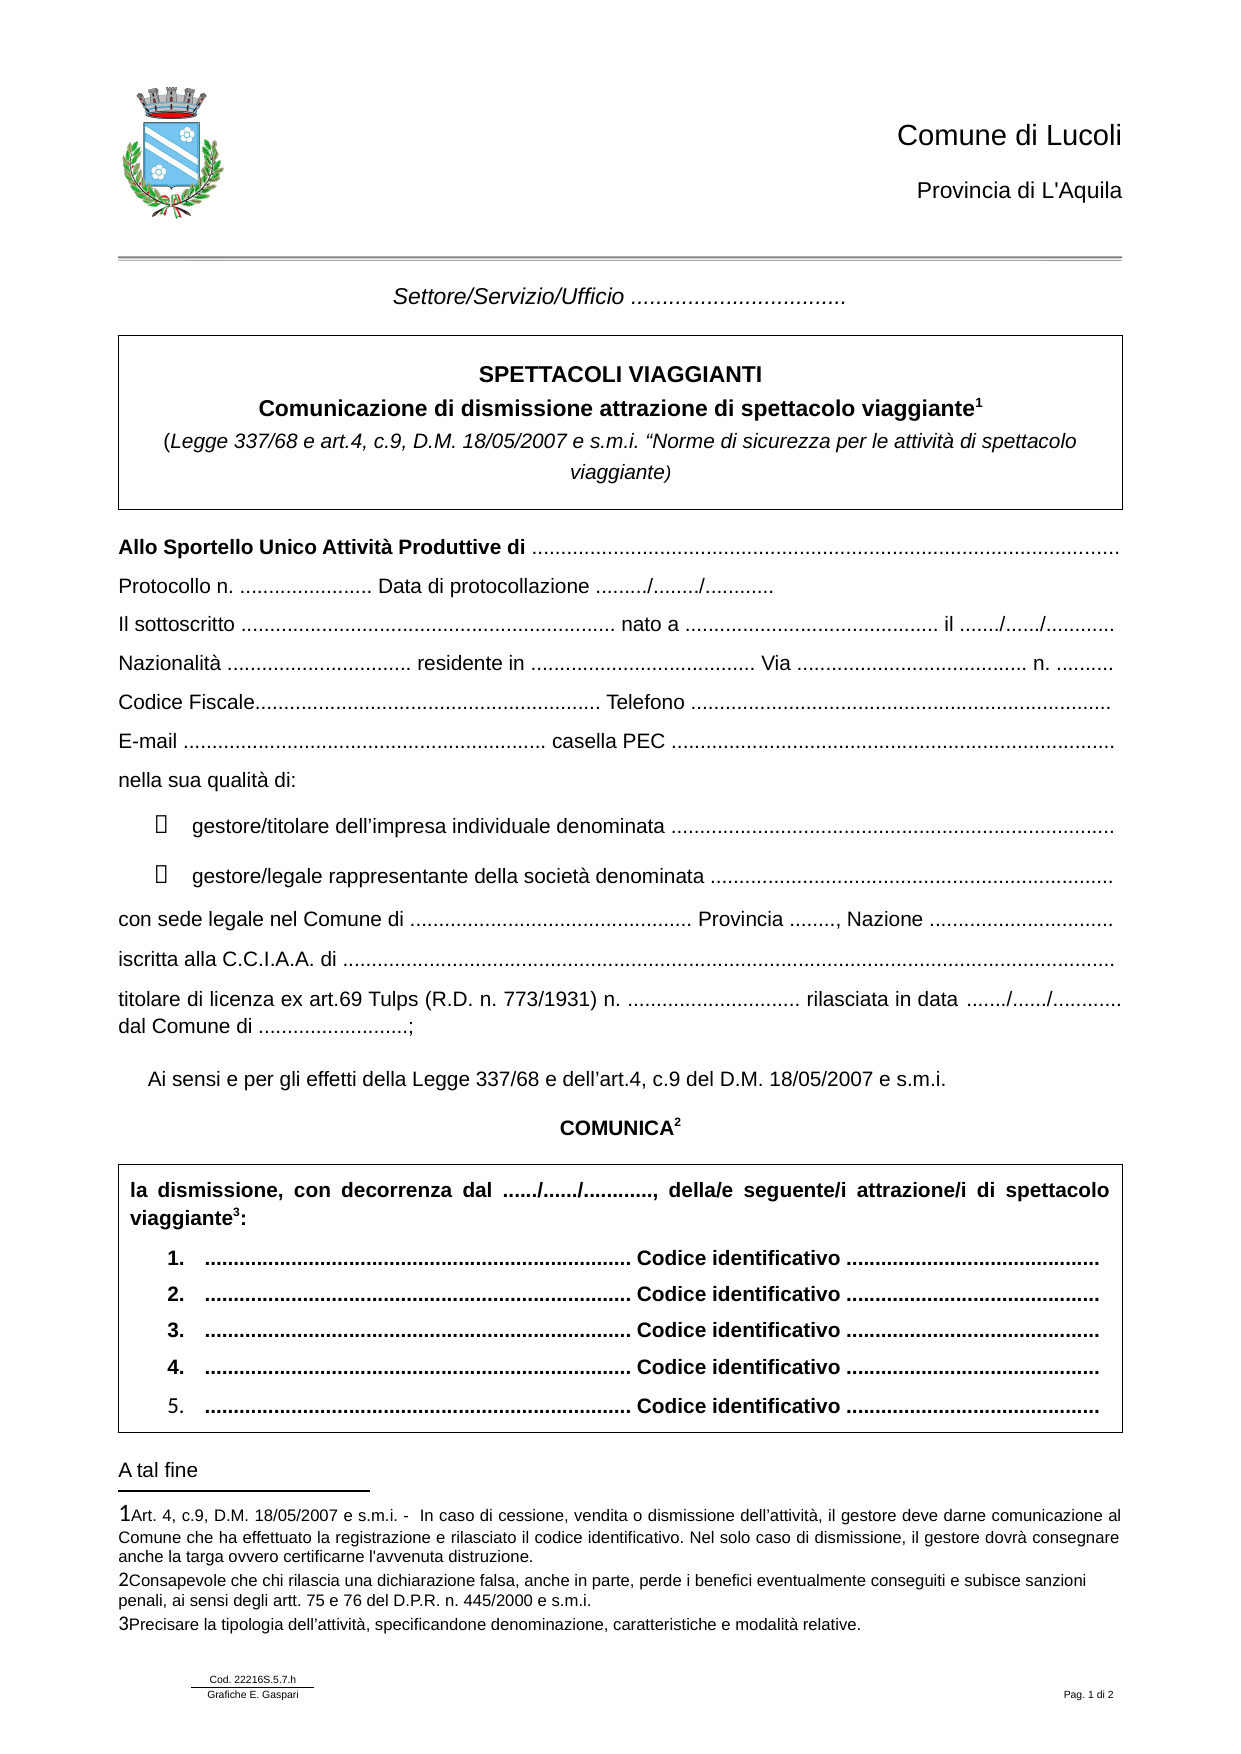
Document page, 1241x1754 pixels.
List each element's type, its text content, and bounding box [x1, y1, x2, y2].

text Settore/Servizio/Ufficio .................................. [118, 283, 1122, 309]
text titolare di licenza ex art.69 Tulps (R.D. n. 773/1931) n. .............................. rilasciata in data ......./....../............ dal Comune di ..........................; [118, 986, 1122, 1038]
text Comune di Lucoli [224, 118, 1122, 152]
text Ai sensi e per gli effetti della Legge 337/68 e dell’art.4, c.9 del D.M. 18/05/2007 e s.m.i. [118, 1066, 1122, 1090]
text  gestore/titolare dell’impresa individuale denominata ............................................................................. [153, 807, 1122, 841]
picture [122, 87, 224, 219]
text A tal fine [118, 1458, 1122, 1482]
text Provincia di L'Aquila [224, 177, 1122, 204]
table_header SPETTACOLI VIAGGIANTI Comunicazione di dismissione attrazione di spettacolo viaggiante (Legge 337/68 e art.4, c.9, D.M. 18/05/2007 e s.m.i. “Norme di sicurezza per le attività di spettacolo viaggiante) [119, 336, 1122, 508]
text Il sottoscritto ................................................................. nato a ............................................ il ......./....../............ [118, 612, 1122, 636]
table_header la dismissione, con decorrenza dal ....../....../............, della/e seguente/i attrazione/i di spettacolo viaggiante: .......................................................................... Codice identificativo ............................................ .......................................................................... Codice identificativo ............................................ .......................................................................... Codice identificativo ............................................ .......................................................................... Codice identificativo ............................................ .......................................................................... Codice identificativo ............................................ [119, 1165, 1122, 1432]
text E-mail ............................................................... casella PEC ............................................................................. [118, 729, 1122, 753]
text Protocollo n. ....................... Data di protocollazione ........./......../............ [118, 573, 1122, 597]
text  gestore/legale rappresentante della società denominata ...................................................................... [153, 856, 1122, 891]
text Nazionalità ................................ residente in ....................................... Via ........................................ n. .......... [118, 651, 1122, 675]
text Allo Sportello Unico Attività Produttive di [118, 534, 1122, 558]
text con sede legale nel Comune di ................................................. Provincia ........, Nazione ................................ [118, 906, 1122, 930]
subtitle COMUNICA [118, 1115, 1122, 1139]
text Consapevole che chi rilascia una dichiarazione falsa, anche in parte, perde i benefici eventualmente conseguiti e subisce sanzioni penali, ai sensi degli artt. 75 e 76 del D.P.R. n. 445/2000 e s.m.i. [118, 1566, 1122, 1610]
text iscritta alla C.C.I.A.A. di ...................................................................................................................................... [118, 946, 1122, 970]
text nella sua qualità di: [118, 768, 1122, 792]
text Codice Fiscale............................................................ Telefono ......................................................................... [118, 690, 1122, 714]
